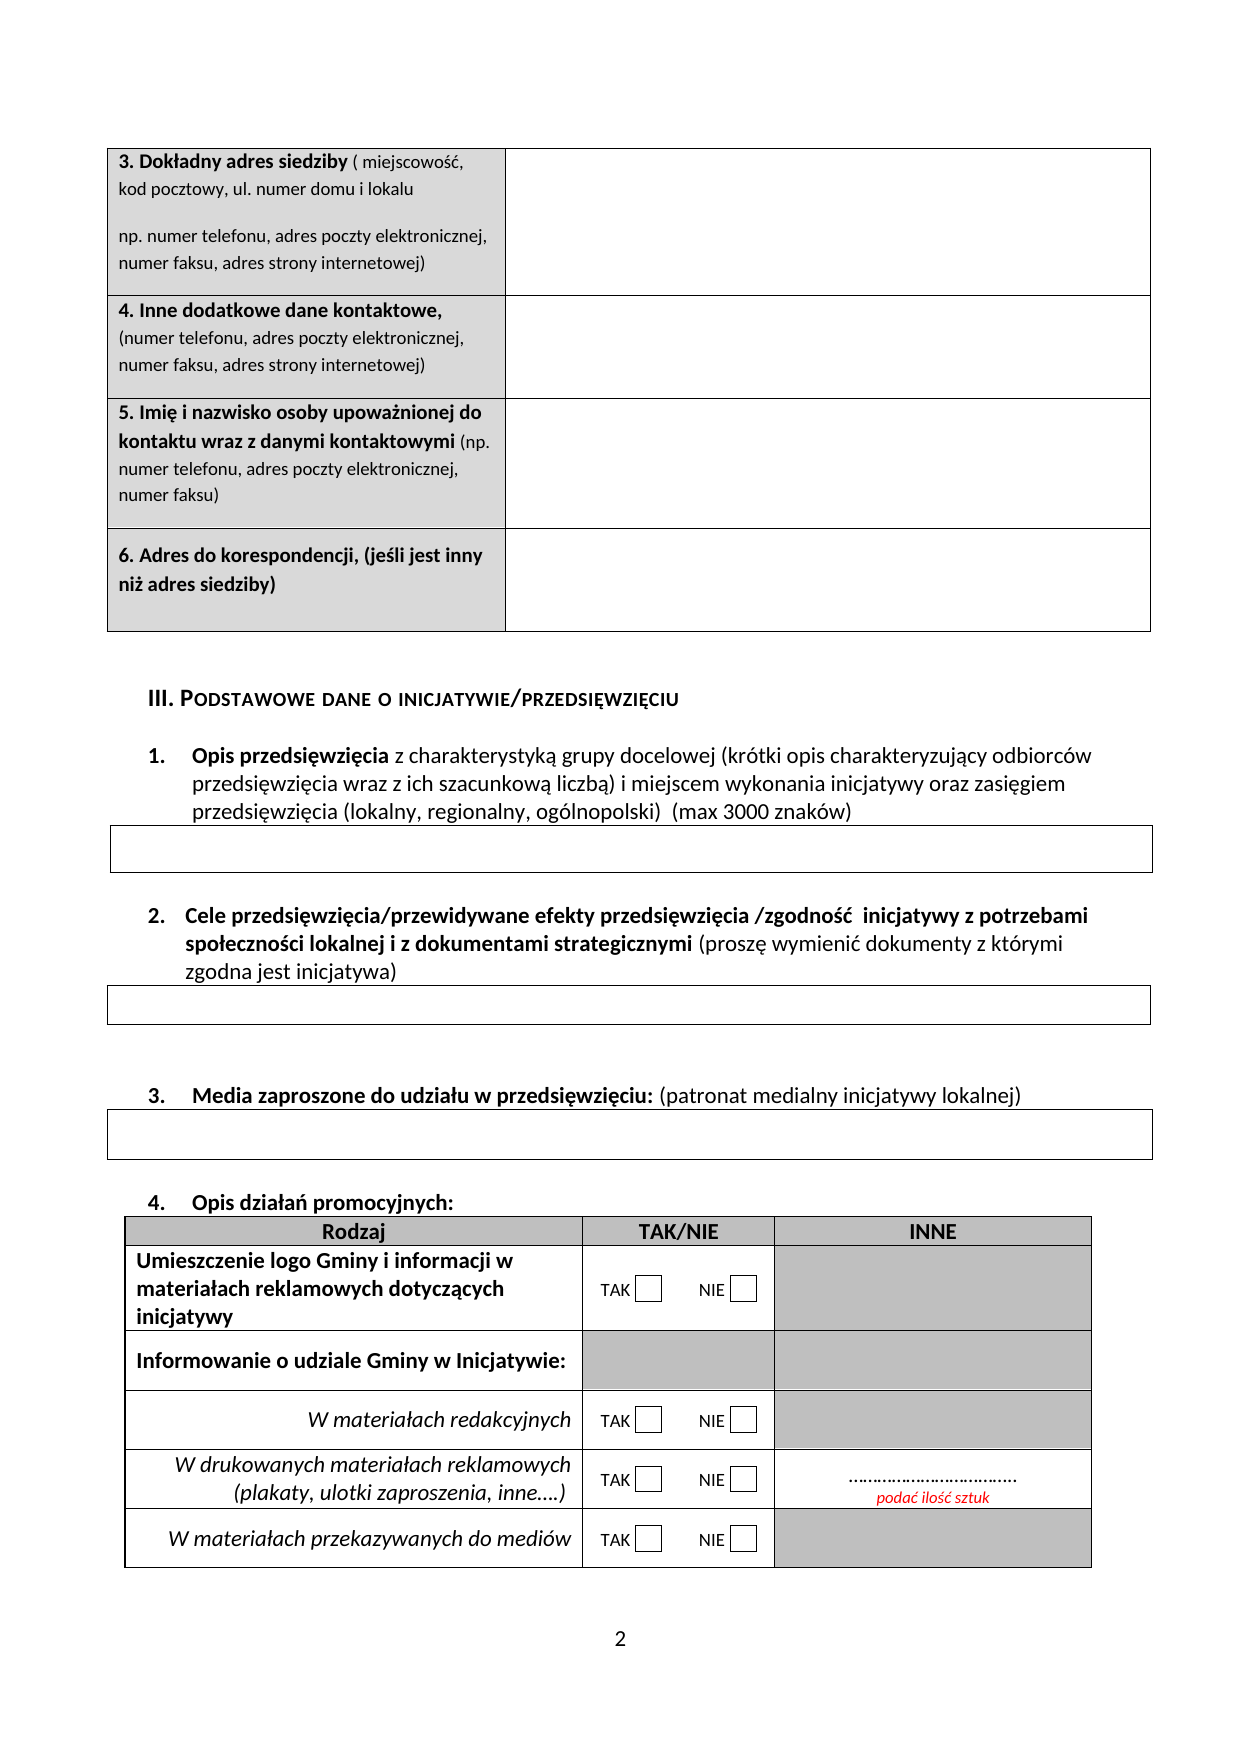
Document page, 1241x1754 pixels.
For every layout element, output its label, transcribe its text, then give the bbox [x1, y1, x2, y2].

list Opis działań promocyjnych: [148, 1188, 1093, 1216]
table_cell [506, 529, 1150, 631]
table_cell [506, 296, 1150, 398]
table_cell 5. Imię i nazwisko osoby upoważnionej do kontaktu wraz z danymi kontaktowymi (np. numer telefonu, adres poczty elektronicznej, numer faksu) [108, 399, 505, 527]
table_cell 6. Adres do korespondencji, (jeśli jest inny niż adres siedziby) [108, 529, 505, 631]
list Media zaproszone do udziału w przedsięwzięciu: (patronat medialny inicjatywy lokalnej) [148, 1081, 1093, 1109]
subtitle III. Podstawowe dane o inicjatywie/przedsięwzięciu [148, 682, 1093, 713]
table_header [108, 1110, 1152, 1159]
table_cell TAK NIE [583, 1246, 774, 1330]
list Opis przedsięwzięcia z charakterystyką grupy docelowej (krótki opis charakteryzujący odbiorców przedsięwzięcia wraz z ich szacunkową liczbą) i miejscem wykonania inicjatywy oraz zasięgiem przedsięwzięcia (lokalny, regionalny, ogólnopolski) (max 3000 znaków) [148, 741, 1093, 825]
table_header TAK/NIE [583, 1217, 774, 1245]
table_cell [775, 1331, 1091, 1389]
table_header [108, 986, 1150, 1024]
table_cell [775, 1509, 1091, 1567]
table_cell 4. Inne dodatkowe dane kontaktowe, (numer telefonu, adres poczty elektronicznej, numer faksu, adres strony internetowej) [108, 296, 505, 398]
table_header [111, 826, 1152, 872]
table_header INNE [775, 1217, 1091, 1245]
table_header Rodzaj [126, 1217, 582, 1245]
table_cell [583, 1331, 774, 1389]
list Cele przedsięwzięcia/przewidywane efekty przedsięwzięcia /zgodność inicjatywy z potrzebami społeczności lokalnej i z dokumentami strategicznymi (proszę wymienić dokumenty z którymi zgodna jest inicjatywa) [148, 901, 1093, 985]
table_cell W materiałach przekazywanych do mediów [126, 1509, 582, 1567]
table_cell [506, 149, 1150, 295]
table_cell [775, 1246, 1091, 1330]
table_cell W drukowanych materiałach reklamowych (plakaty, ulotki zaproszenia, inne….) [126, 1450, 582, 1508]
table_cell TAK NIE [583, 1391, 774, 1448]
table_cell [506, 399, 1150, 527]
table_cell Informowanie o udziale Gminy w Inicjatywie: [126, 1331, 582, 1389]
table_cell W materiałach redakcyjnych [126, 1391, 582, 1448]
table_cell TAK NIE [583, 1509, 774, 1567]
table_cell TAK NIE [583, 1450, 774, 1508]
table_cell [775, 1391, 1091, 1448]
table_cell Umieszczenie logo Gminy i informacji w materiałach reklamowych dotyczących inicjatywy [126, 1246, 582, 1330]
table_cell 3. Dokładny adres siedziby ( miejscowość, kod pocztowy, ul. numer domu i lokalu np. numer telefonu, adres poczty elektronicznej, numer faksu, adres strony internetowej) [108, 149, 505, 295]
table_cell …………………………….. podać ilość sztuk [775, 1450, 1091, 1508]
